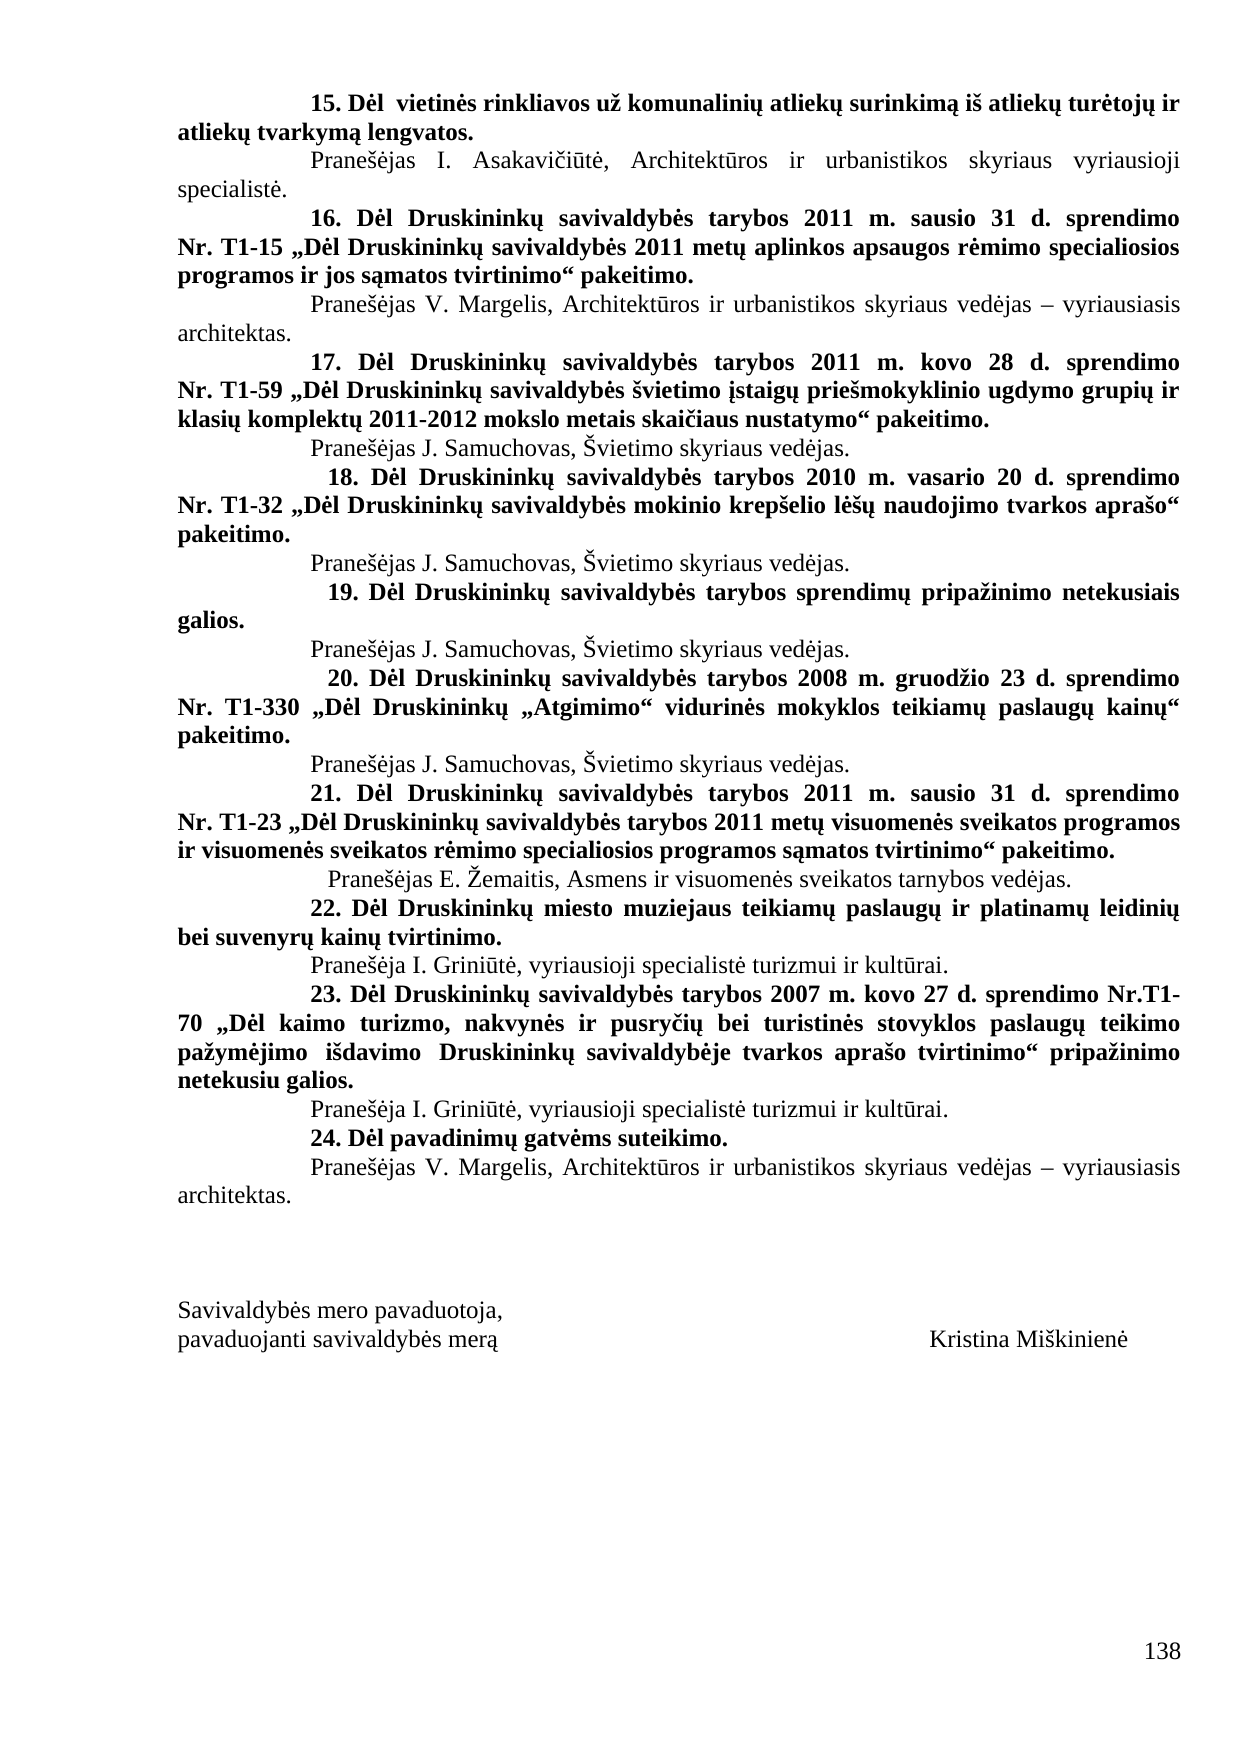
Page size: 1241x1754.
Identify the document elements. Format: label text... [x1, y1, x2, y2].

text 19. Dėl Druskininkų savivaldybės tarybos sprendimų pripažinimo netekusiais galios. [177, 577, 1181, 634]
text Pranešėjas V. Margelis, Architektūros ir urbanistikos skyriaus vedėjas – vyriausiasis architektas. [177, 1152, 1181, 1209]
text Pranešėjas I. Asakavičiūtė, Architektūros ir urbanistikos skyriaus vyriausioji specialistė. [177, 145, 1181, 203]
text Pranešėjas V. Margelis, Architektūros ir urbanistikos skyriaus vedėjas – vyriausiasis architektas. [177, 289, 1181, 347]
text 23. Dėl Druskininkų savivaldybės tarybos 2007 m. kovo 27 d. sprendimo Nr.T1-70 „Dėl kaimo turizmo, nakvynės ir pusryčių bei turistinės stovyklos paslaugų teikimo pažymėjimo išdavimo Druskininkų savivaldybėje tvarkos aprašo tvirtinimo“ pripažinimo netekusiu galios. [177, 979, 1181, 1094]
text Pranešėja I. Griniūtė, vyriausioji specialistė turizmui ir kultūrai. [177, 1094, 1181, 1123]
text Pranešėjas J. Samuchovas, Švietimo skyriaus vedėjas. [177, 634, 1181, 663]
text 18. Dėl Druskininkų savivaldybės tarybos 2010 m. vasario 20 d. sprendimo Nr. T1-32 „Dėl Druskininkų savivaldybės mokinio krepšelio lėšų naudojimo tvarkos aprašo“ pakeitimo. [177, 462, 1181, 548]
text 22. Dėl Druskininkų miesto muziejaus teikiamų paslaugų ir platinamų leidinių bei suvenyrų kainų tvirtinimo. [177, 893, 1181, 950]
text 15. Dėl vietinės rinkliavos už komunalinių atliekų surinkimą iš atliekų turėtojų ir atliekų tvarkymą lengvatos. [177, 88, 1181, 145]
text Pranešėjas E. Žemaitis, Asmens ir visuomenės sveikatos tarnybos vedėjas. [177, 864, 1181, 893]
text Pranešėjas J. Samuchovas, Švietimo skyriaus vedėjas. [177, 548, 1181, 577]
text pavaduojanti savivaldybės merą Kristina Miškinienė [177, 1324, 1181, 1353]
text Pranešėjas J. Samuchovas, Švietimo skyriaus vedėjas. [177, 433, 1181, 462]
text Savivaldybės mero pavaduotoja, [177, 1295, 1181, 1324]
text 21. Dėl Druskininkų savivaldybės tarybos 2011 m. sausio 31 d. sprendimo Nr. T1-23 „Dėl Druskininkų savivaldybės tarybos 2011 metų visuomenės sveikatos programos ir visuomenės sveikatos rėmimo specialiosios programos sąmatos tvirtinimo“ pakeitimo. [177, 778, 1181, 864]
text 17. Dėl Druskininkų savivaldybės tarybos 2011 m. kovo 28 d. sprendimo Nr. T1-59 „Dėl Druskininkų savivaldybės švietimo įstaigų priešmokyklinio ugdymo grupių ir klasių komplektų 2011-2012 mokslo metais skaičiaus nustatymo“ pakeitimo. [177, 347, 1181, 433]
text Pranešėjas J. Samuchovas, Švietimo skyriaus vedėjas. [177, 749, 1181, 778]
text 20. Dėl Druskininkų savivaldybės tarybos 2008 m. gruodžio 23 d. sprendimo Nr. T1-330 „Dėl Druskininkų „Atgimimo“ vidurinės mokyklos teikiamų paslaugų kainų“ pakeitimo. [177, 663, 1181, 749]
text Pranešėja I. Griniūtė, vyriausioji specialistė turizmui ir kultūrai. [177, 950, 1181, 979]
text 16. Dėl Druskininkų savivaldybės tarybos 2011 m. sausio 31 d. sprendimo Nr. T1-15 „Dėl Druskininkų savivaldybės 2011 metų aplinkos apsaugos rėmimo specialiosios programos ir jos sąmatos tvirtinimo“ pakeitimo. [177, 203, 1181, 289]
text 24. Dėl pavadinimų gatvėms suteikimo. [177, 1123, 1181, 1152]
